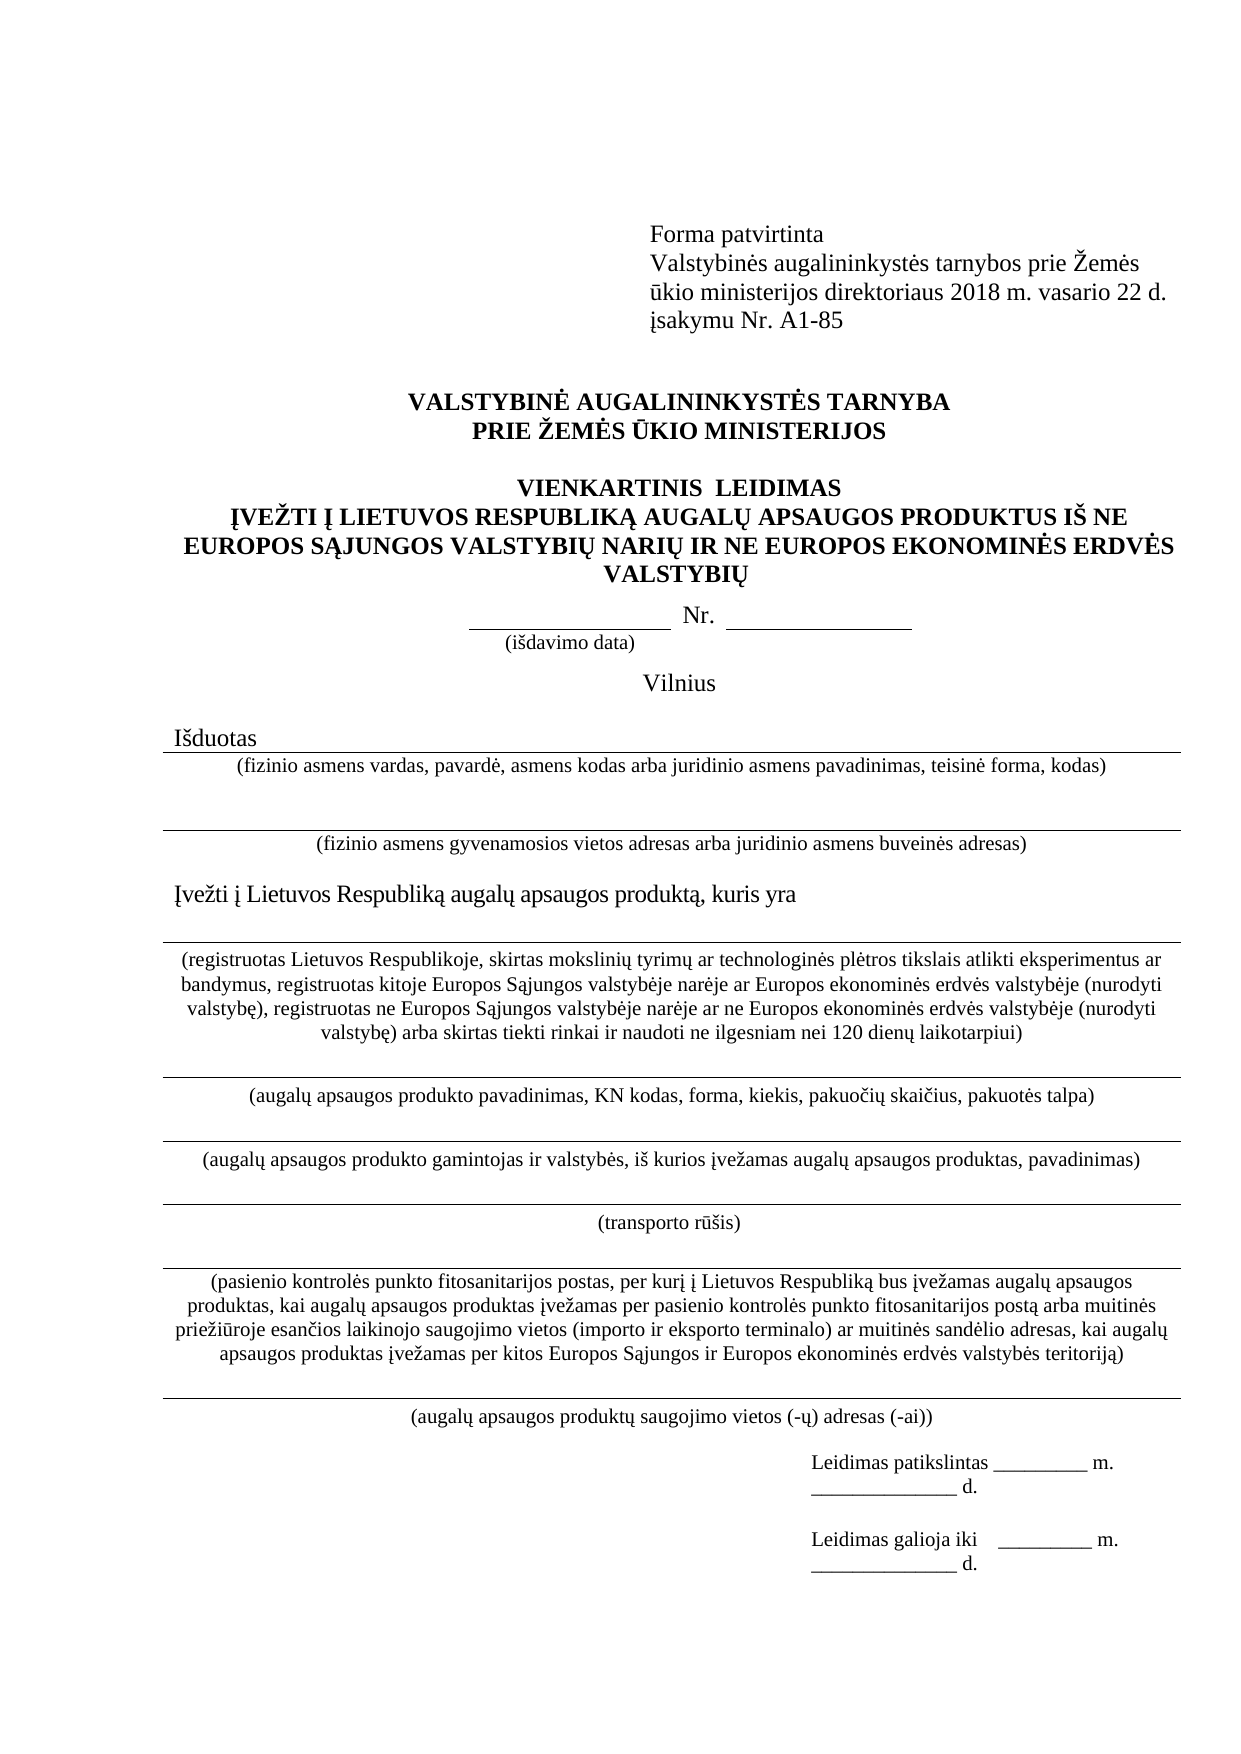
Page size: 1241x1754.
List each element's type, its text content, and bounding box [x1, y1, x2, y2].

table_cell [163, 908, 1181, 942]
table_cell [726, 630, 912, 656]
table_header Išduotas [163, 724, 292, 752]
table_cell [163, 855, 1181, 879]
table_cell [575, 1498, 800, 1527]
table_cell (fizinio asmens vardas, pavardė, asmens kodas arba juridinio asmens pavadinimas, teisinė forma, kodas) [163, 753, 1181, 777]
table_cell [163, 1234, 1181, 1267]
table_cell [1176, 1498, 1204, 1527]
table_cell Leidimas galioja iki _________ m. ______________ d. [800, 1527, 1176, 1575]
table_cell [671, 629, 726, 656]
table_header [469, 600, 671, 629]
table_cell (transporto rūšis) [163, 1205, 1181, 1234]
table_cell (fizinio asmens gyvenamosios vietos adresas arba juridinio asmens buveinės adresas) [163, 831, 1181, 855]
table_cell (išdavimo data) [469, 630, 671, 656]
table_header [726, 600, 912, 629]
text Vilnius [177, 668, 1181, 697]
text VIENKARTINIS LEIDIMAS [177, 473, 1181, 502]
table_cell [163, 801, 1181, 830]
table_cell (augalų apsaugos produkto gamintojas ir valstybės, iš kurios įvežamas augalų apsaugos produktas, pavadinimas) [163, 1142, 1181, 1171]
table_header Nr. [671, 600, 726, 629]
table_cell [163, 1171, 1181, 1204]
table_header [292, 724, 1181, 752]
table_cell [163, 777, 1181, 801]
text PRIE ŽEMĖS ŪKIO MINISTERIJOS [177, 416, 1181, 444]
text Valstybinės augalininkystės tarnybos prie Žemės ūkio ministerijos direktoriaus 2018 m. vasario 22 d. įsakymu Nr. A1-85 [649, 248, 1181, 334]
text ĮVEŽTI Į LIETUVOS RESPUBLIKĄ AUGALŲ APSAUGOS PRODUKTUS IŠ NE EUROPOS SĄJUNGOS VALSTYBIŲ NARIŲ IR NE EUROPOS EKONOMINĖS ERDVĖS VALSTYBIŲ [177, 502, 1181, 588]
table_cell [163, 1044, 1181, 1077]
table_cell (augalų apsaugos produkto pavadinimas, KN kodas, forma, kiekis, pakuočių skaičius, pakuotės talpa) [163, 1078, 1181, 1107]
table_cell [575, 1527, 800, 1575]
table_header Leidimas patikslintas _________ m. ______________ d. [800, 1450, 1176, 1498]
table_cell [163, 1107, 1181, 1141]
table_cell [163, 1365, 1181, 1398]
table_cell [800, 1498, 1176, 1527]
table_cell (registruotas Lietuvos Respublikoje, skirtas mokslinių tyrimų ar technologinės plėtros tikslais atlikti eksperimentus ar bandymus, registruotas kitoje Europos Sąjungos valstybėje narėje ar Europos ekonominės erdvės valstybėje (nurodyti valstybę), registruotas ne Europos Sąjungos valstybėje narėje ar ne Europos ekonominės erdvės valstybėje (nurodyti valstybę) arba skirtas tiekti rinkai ir naudoti ne ilgesniam nei 120 dienų laikotarpiui) [163, 943, 1181, 1044]
text Forma patvirtinta [649, 219, 1181, 248]
text VALSTYBINĖ AUGALININKYSTĖS TARNYBA [177, 387, 1181, 416]
table_header [1176, 1450, 1204, 1498]
table_header [575, 1450, 800, 1498]
table_cell Įvežti į Lietuvos Respubliką augalų apsaugos produktą, kuris yra [163, 879, 1181, 908]
table_cell (pasienio kontrolės punkto fitosanitarijos postas, per kurį į Lietuvos Respubliką bus įvežamas augalų apsaugos produktas, kai augalų apsaugos produktas įvežamas per pasienio kontrolės punkto fitosanitarijos postą arba muitinės priežiūroje esančios laikinojo saugojimo vietos (importo ir eksporto terminalo) ar muitinės sandėlio adresas, kai augalų apsaugos produktas įvežamas per kitos Europos Sąjungos ir Europos ekonominės erdvės valstybės teritoriją) [163, 1269, 1181, 1365]
table_cell (augalų apsaugos produktų saugojimo vietos (-ų) adresas (-ai)) [163, 1399, 1181, 1428]
table_cell [1176, 1527, 1204, 1575]
